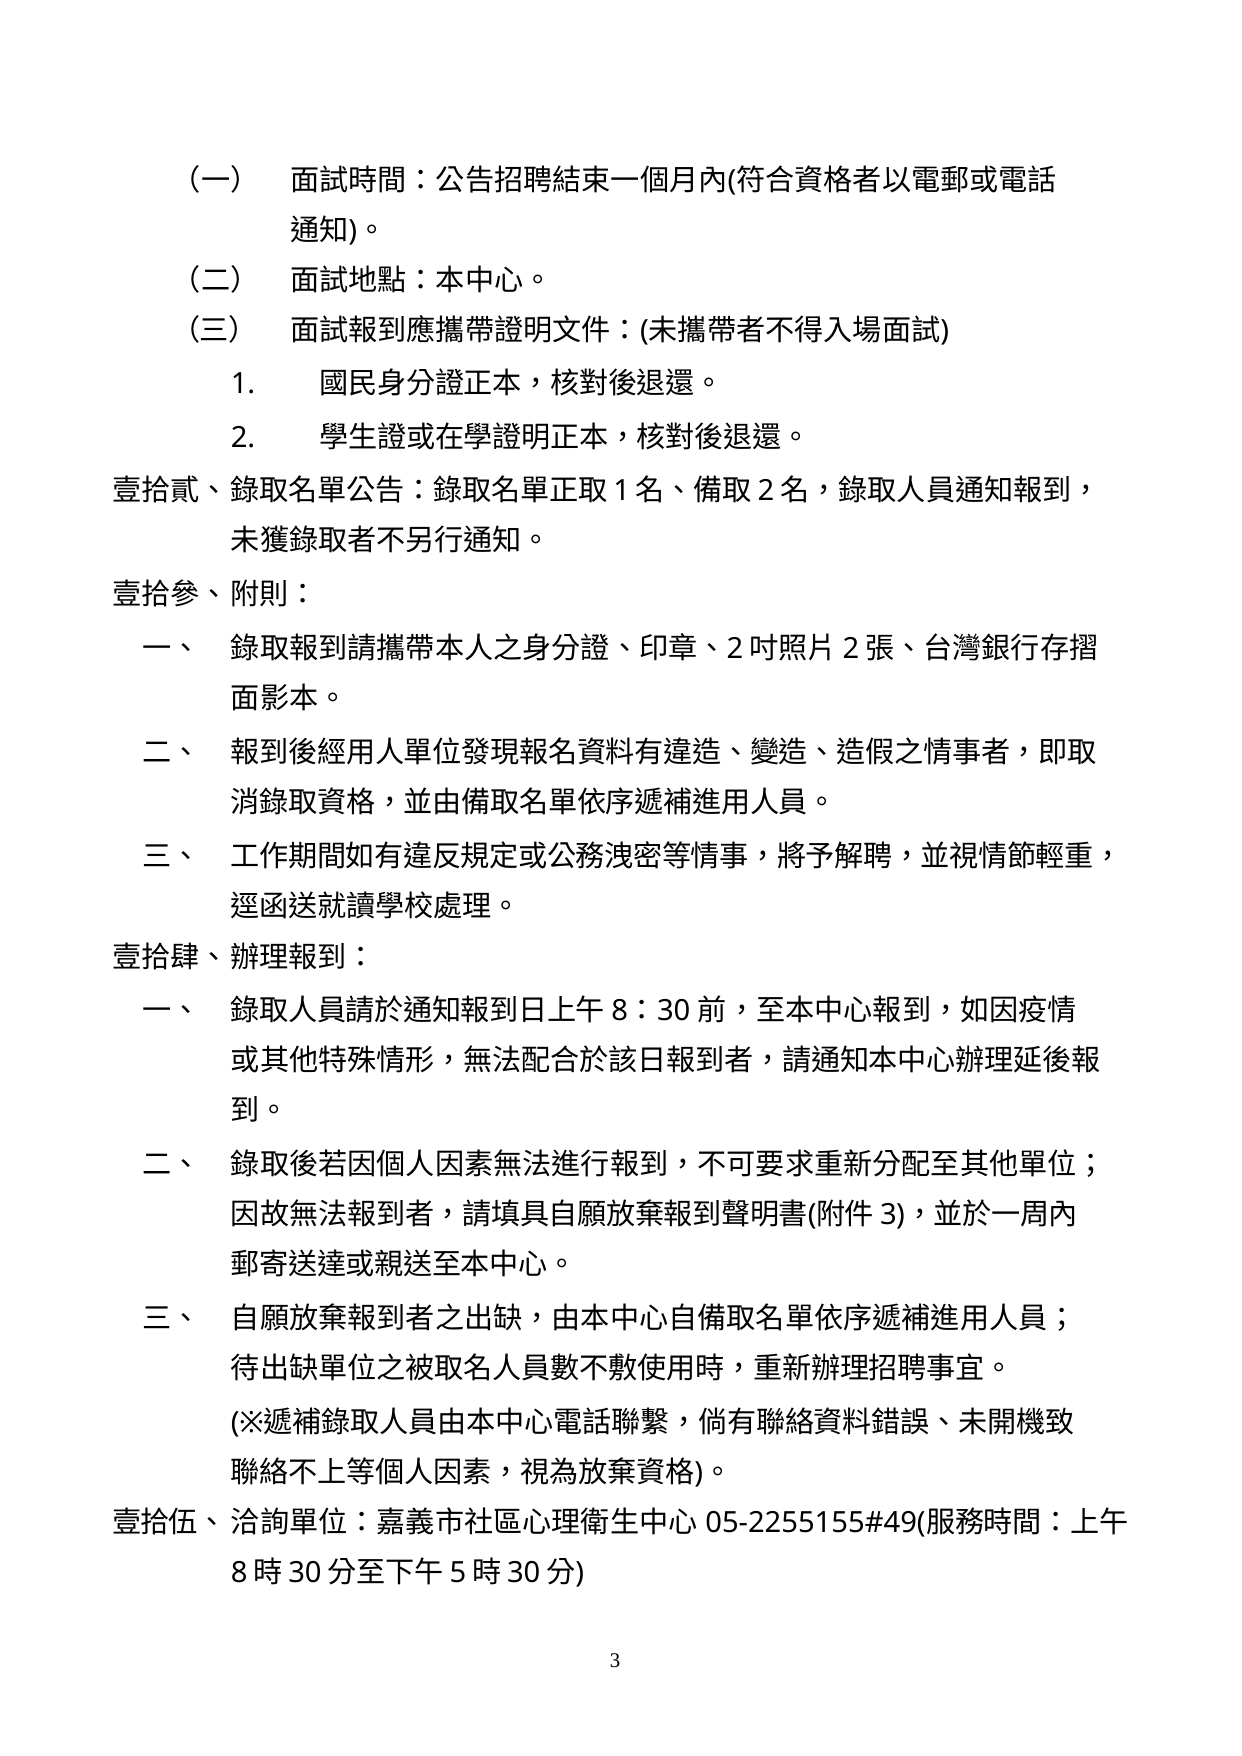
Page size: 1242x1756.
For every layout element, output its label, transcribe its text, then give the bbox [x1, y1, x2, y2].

list 工作期間如有違反規定或公務洩密等情事，將予解聘，並視情節輕重，逕函送就讀學校處理。 [142, 826, 1101, 926]
list 錄取人員請於通知報到日上午 8：30 前，至本中心報到，如因疫情或其他特殊情形，無法配合於該日報到者，請通知本中心辦理延後報到。 [142, 981, 1102, 1131]
list 洽詢單位：嘉義市社區心理衛生中心 05-2255155#49(服務時間：上午 8時30分至下午5時30分) [112, 1492, 1129, 1592]
list 錄取後若因個人因素無法進行報到，不可要求重新分配至其他單位；因故無法報到者，請填具自願放棄報到聲明書(附件 3)，並於一周內郵寄送達或親送至本中心。 [142, 1134, 1102, 1284]
list 報到後經用人單位發現報名資料有違造、變造、造假之情事者，即取消錄取資格，並由備取名單依序遞補進用人員。 [142, 722, 1101, 822]
list 學生證或在學證明正本，核對後退還。 [231, 407, 1129, 457]
list 面試報到應攜帶證明文件：(未攜帶者不得入場面試) [172, 300, 1068, 350]
list 辦理報到： [112, 927, 1129, 977]
list 自願放棄報到者之出缺，由本中心自備取名單依序遞補進用人員；待出缺單位之被取名人員數不敷使用時，重新辦理招聘事宜。 [142, 1288, 1102, 1388]
list 錄取報到請攜帶本人之身分證、印章、2吋照片2張、台灣銀行存摺面影本。 [142, 618, 1101, 718]
list 面試地點：本中心。 [172, 250, 1068, 300]
list 附則： [112, 564, 1102, 614]
list 國民身分證正本，核對後退還。 [231, 353, 1129, 403]
text (※遞補錄取人員由本中心電話聯繫，倘有聯絡資料錯誤、未開機致聯絡不上等個人因素，視為放棄資格)。 [231, 1392, 1102, 1492]
list 面試時間：公告招聘結束一個月內(符合資格者以電郵或電話通知)。 [172, 150, 1068, 250]
list 錄取名單公告：錄取名單正取1名、備取2名，錄取人員通知報到，未獲錄取者不另行通知。 [112, 461, 1102, 561]
